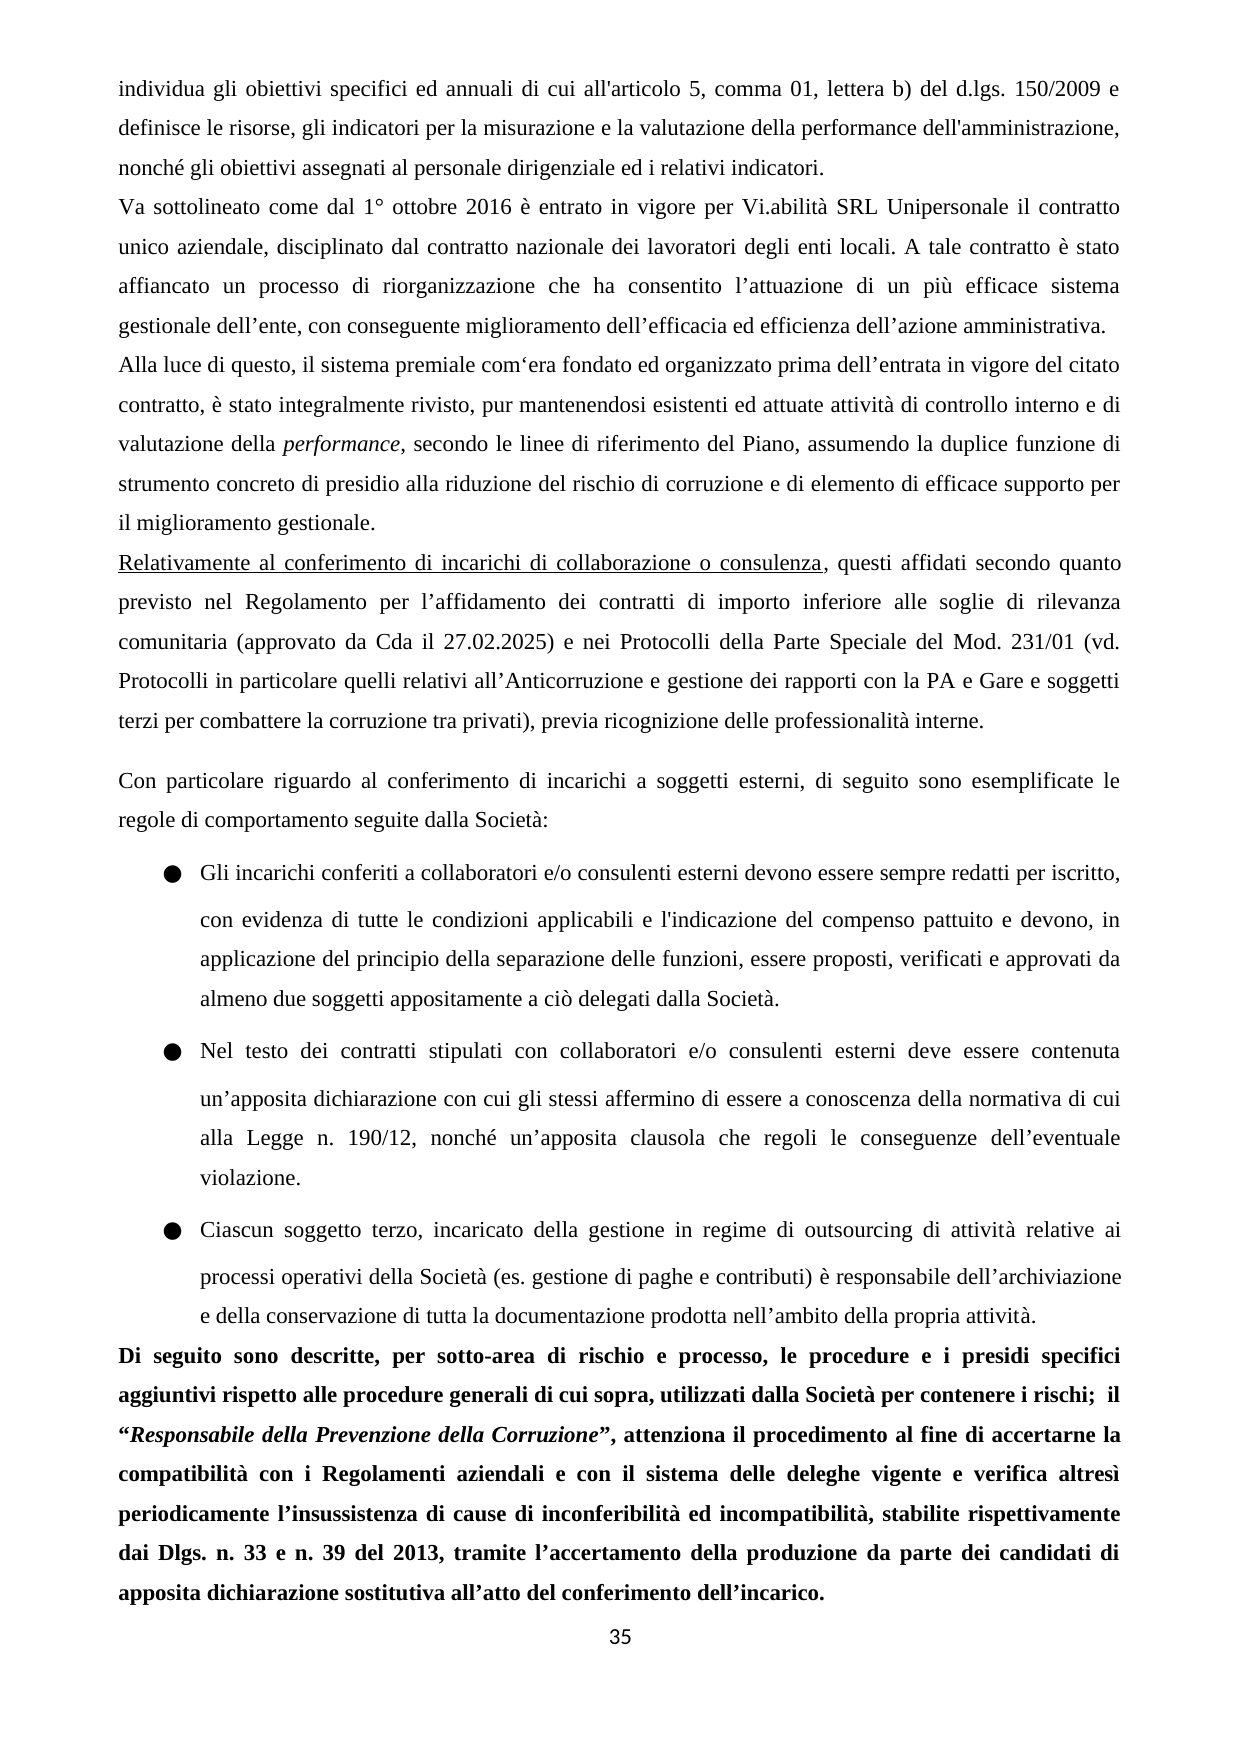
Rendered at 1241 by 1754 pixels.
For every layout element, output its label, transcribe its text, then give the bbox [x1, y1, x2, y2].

text Di seguito sono descritte, per sotto-area di rischio e processo, le procedure e i presidi specifici aggiuntivi rispetto alle procedure generali di cui sopra, utilizzati dalla Società per contenere i rischi; il “Responsabile della Prevenzione della Corruzione”, attenziona il procedimento al fine di accertarne la compatibilità con i Regolamenti aziendali e con il sistema delle deleghe vigente e verifica altresì periodicamente l’insussistenza di cause di inconferibilità ed incompatibilità, stabilite rispettivamente dai Dlgs. n. 33 e n. 39 del 2013, tramite l’accertamento della produzione da parte dei candidati di apposita dichiarazione sostitutiva all’atto del conferimento dell’incarico. [118, 1342, 1122, 1605]
text Va sottolineato come dal 1° ottobre 2016 è entrato in vigore per Vi.abilità SRL Unipersonale il contratto unico aziendale, disciplinato dal contratto nazionale dei lavoratori degli enti locali. A tale contratto è stato affiancato un processo di riorganizzazione che ha consentito l’attuazione di un più efficace sistema gestionale dell’ente, con conseguente miglioramento dell’efficacia ed efficienza dell’azione amministrativa. [118, 193, 1122, 338]
list Gli incarichi conferiti a collaboratori e/o consulenti esterni devono essere sempre redatti per iscritto, con evidenza di tutte le condizioni applicabili e l'indicazione del compenso pattuito e devono, in applicazione del principio della separazione delle funzioni, essere proposti, verificati e approvati da almeno due soggetti appositamente a ciò delegati dalla Società. [162, 846, 1122, 1011]
text individua gli obiettivi specifici ed annuali di cui all'articolo 5, comma 01, lettera b) del d.lgs. 150/2009 e definisce le risorse, gli indicatori per la misurazione e la valutazione della performance dell'amministrazione, nonché gli obiettivi assegnati al personale dirigenziale ed i relativi indicatori. [118, 75, 1122, 180]
text Relativamente al conferimento di incarichi di collaborazione o consulenza, questi affidati secondo quanto previsto nel Regolamento per l’affidamento dei contratti di importo inferiore alle soglie di rilevanza comunitaria (approvato da Cda il 27.02.2025) e nei Protocolli della Parte Speciale del Mod. 231/01 (vd. Protocolli in particolare quelli relativi all’Anticorruzione e gestione dei rapporti con la PA e Gare e soggetti terzi per combattere la corruzione tra privati), previa ricognizione delle professionalità interne. [118, 549, 1122, 733]
text Con particolare riguardo al conferimento di incarichi a soggetti esterni, di seguito sono esemplificate le regole di comportamento seguite dalla Società: [118, 767, 1122, 833]
list Ciascun soggetto terzo, incaricato della gestione in regime di outsourcing di attività relative ai processi operativi della Società (es. gestione di paghe e contributi) è responsabile dell’archiviazione e della conservazione di tutta la documentazione prodotta nell’ambito della propria attività. [162, 1203, 1122, 1329]
list Nel testo dei contratti stipulati con collaboratori e/o consulenti esterni deve essere contenuta un’apposita dichiarazione con cui gli stessi affermino di essere a conoscenza della normativa di cui alla Legge n. 190/12, nonché un’apposita clausola che regoli le conseguenze dell’eventuale violazione. [162, 1024, 1122, 1190]
text Alla luce di questo, il sistema premiale com‘era fondato ed organizzato prima dell’entrata in vigore del citato contratto, è stato integralmente rivisto, pur mantenendosi esistenti ed attuate attività di controllo interno e di valutazione della performance, secondo le linee di riferimento del Piano, assumendo la duplice funzione di strumento concreto di presidio alla riduzione del rischio di corruzione e di elemento di efficace supporto per il miglioramento gestionale. [118, 351, 1122, 536]
